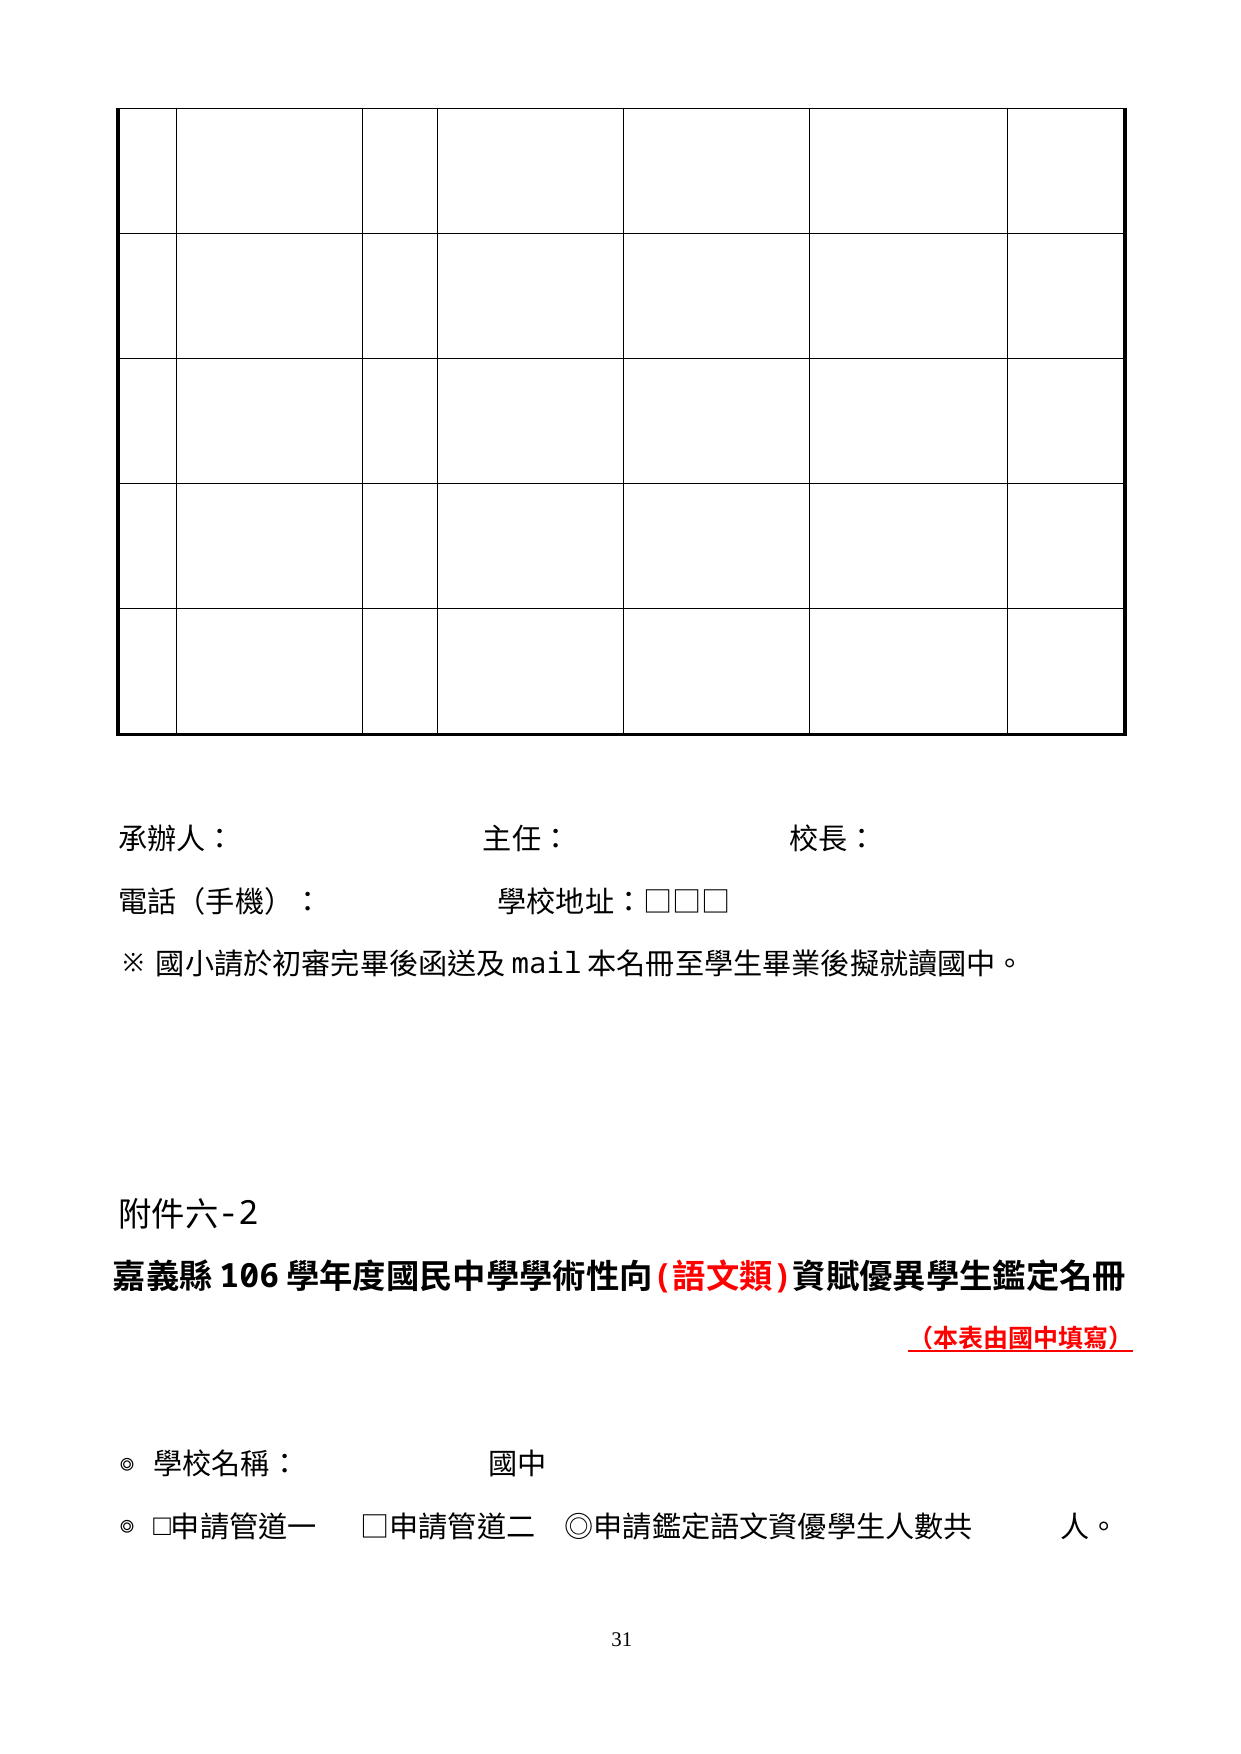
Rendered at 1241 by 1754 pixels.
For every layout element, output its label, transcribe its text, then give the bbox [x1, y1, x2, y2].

table_cell [177, 609, 362, 733]
table_cell [1008, 484, 1123, 608]
table_cell [120, 484, 176, 608]
list 國小請於初審完畢後函送及mail本名冊至學生畢業後擬就讀國中。 [118, 920, 1125, 983]
table_cell [438, 234, 623, 358]
table_cell [624, 109, 809, 233]
table_cell [438, 609, 623, 733]
table_cell [624, 609, 809, 733]
table_cell [177, 109, 362, 233]
table_cell [177, 234, 362, 358]
table_cell [120, 234, 176, 358]
table_cell [363, 359, 437, 483]
table_cell [810, 359, 1007, 483]
table_cell [624, 234, 809, 358]
table_cell [120, 609, 176, 733]
table_cell [810, 109, 1007, 233]
text ◎ 學校名稱： 國中 [118, 1420, 1125, 1483]
text （本表由國中填寫） [105, 1295, 1133, 1358]
table_cell [810, 484, 1007, 608]
text 承辦人： 主任： 校長： [118, 795, 1125, 858]
table_cell [810, 609, 1007, 733]
text ◎ □申請管道一 □申請管道二 ◎申請鑑定語文資優學生人數共 人。 [118, 1483, 1125, 1545]
table_cell [120, 359, 176, 483]
table_cell [120, 109, 176, 233]
table_cell [1008, 234, 1123, 358]
text 附件六-2 [118, 1170, 1125, 1233]
table_cell [624, 359, 809, 483]
table_cell [1008, 109, 1123, 233]
table_cell [363, 234, 437, 358]
table_cell [363, 484, 437, 608]
table_cell [810, 234, 1007, 358]
table_cell [438, 359, 623, 483]
table_cell [438, 109, 623, 233]
table_cell [363, 609, 437, 733]
table_cell [177, 359, 362, 483]
table_cell [438, 484, 623, 608]
table_cell [177, 484, 362, 608]
text 電話（手機）： 學校地址：□□□ [118, 858, 1125, 920]
text 嘉義縣106學年度國民中學學術性向(語文類)資賦優異學生鑑定名冊 [105, 1233, 1133, 1295]
table_cell [1008, 609, 1123, 733]
table_cell [363, 109, 437, 233]
table_cell [624, 484, 809, 608]
table_cell [1008, 359, 1123, 483]
